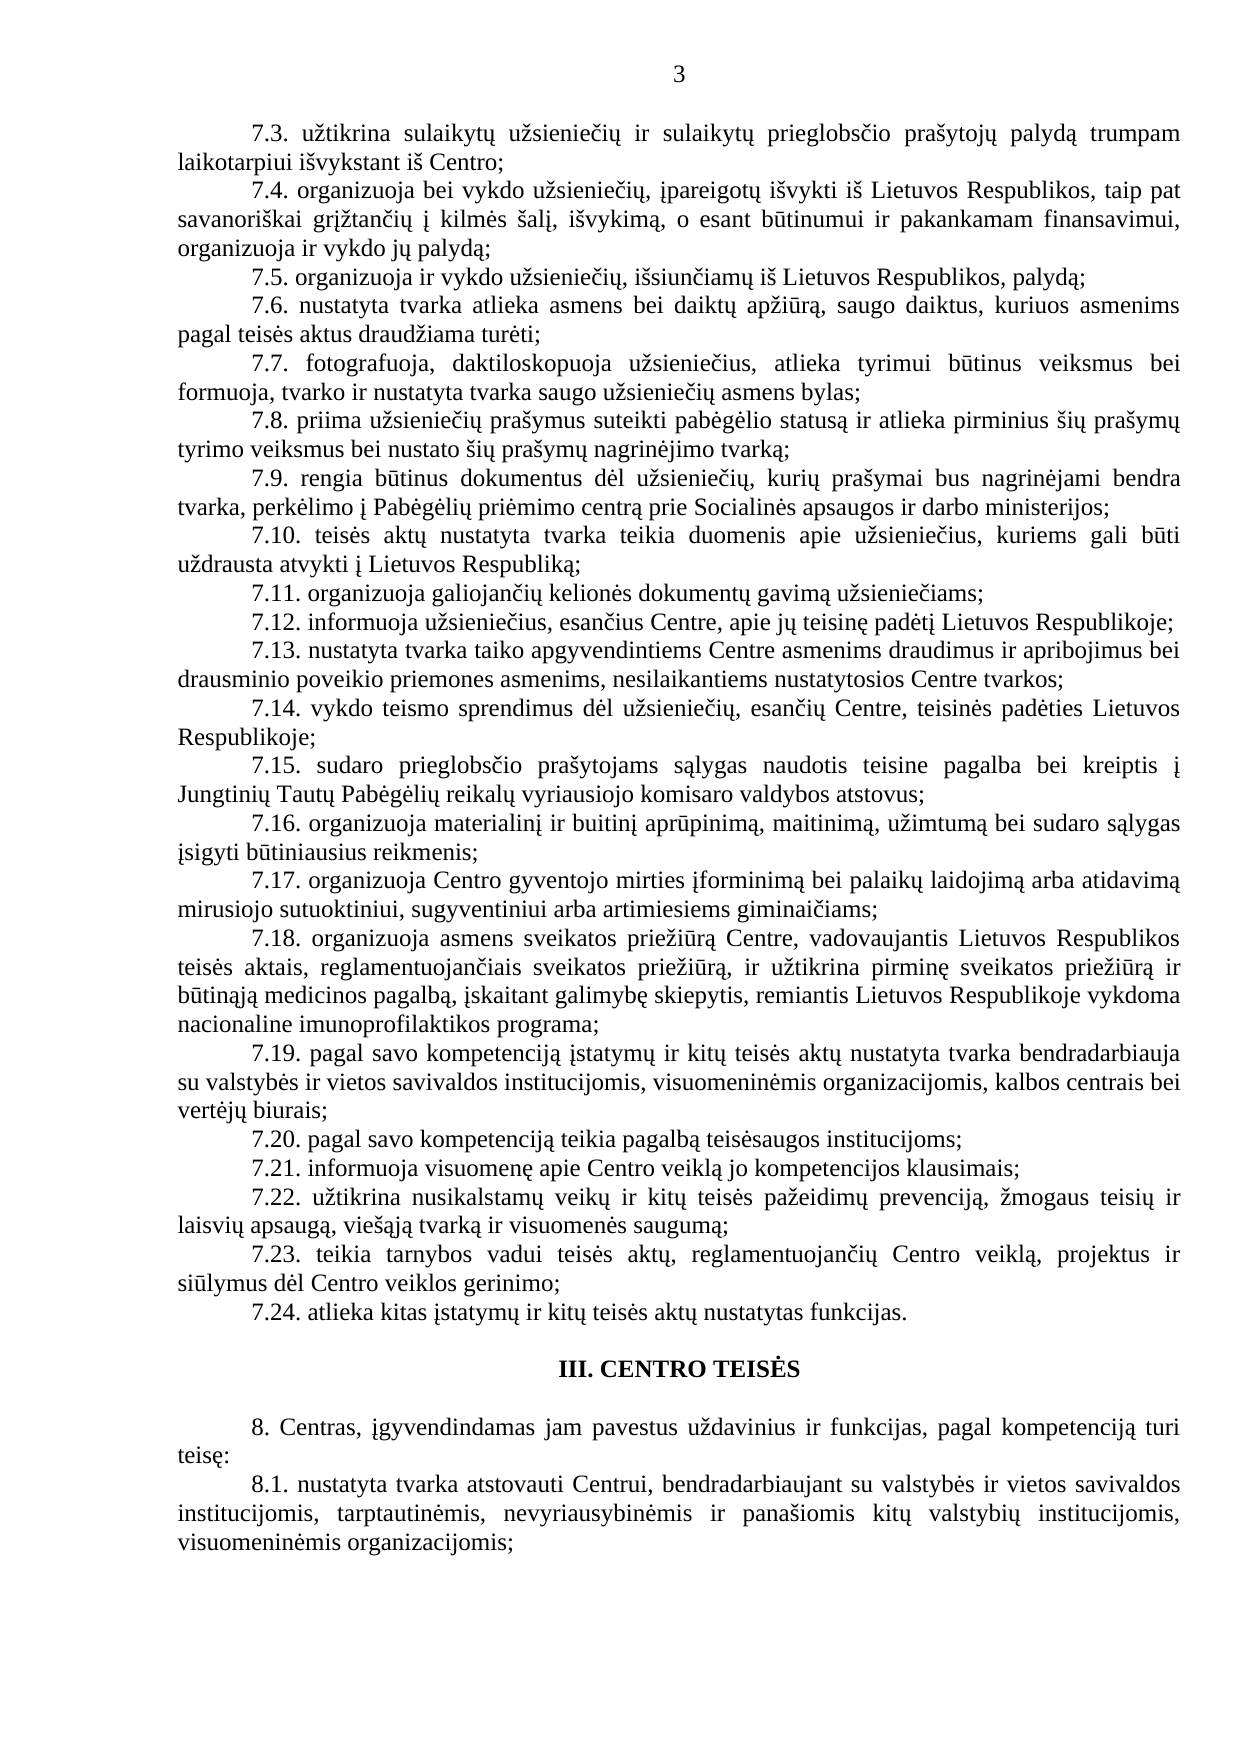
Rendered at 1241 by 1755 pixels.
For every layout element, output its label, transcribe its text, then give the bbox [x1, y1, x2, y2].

text 7.24. atlieka kitas įstatymų ir kitų teisės aktų nustatytas funkcijas. [177, 1297, 1181, 1326]
text 7.5. organizuoja ir vykdo užsieniečių, išsiunčiamų iš Lietuvos Respublikos, palydą; [177, 262, 1181, 291]
text 7.14. vykdo teismo sprendimus dėl užsieniečių, esančių Centre, teisinės padėties Lietuvos Respublikoje; [177, 693, 1181, 751]
text 7.4. organizuoja bei vykdo užsieniečių, įpareigotų išvykti iš Lietuvos Respublikos, taip pat savanoriškai grįžtančių į kilmės šalį, išvykimą, o esant būtinumui ir pakankamam finansavimui, organizuoja ir vykdo jų palydą; [177, 176, 1181, 262]
text III. Centro TEISĖS [177, 1354, 1181, 1383]
text 7.9. rengia būtinus dokumentus dėl užsieniečių, kurių prašymai bus nagrinėjami bendra tvarka, perkėlimo į Pabėgėlių priėmimo centrą prie Socialinės apsaugos ir darbo ministerijos; [177, 463, 1181, 521]
text 7.6. nustatyta tvarka atlieka asmens bei daiktų apžiūrą, saugo daiktus, kuriuos asmenims pagal teisės aktus draudžiama turėti; [177, 291, 1181, 348]
text 7.22. užtikrina nusikalstamų veikų ir kitų teisės pažeidimų prevenciją, žmogaus teisių ir laisvių apsaugą, viešąją tvarką ir visuomenės saugumą; [177, 1182, 1181, 1239]
text 7.3. užtikrina sulaikytų užsieniečių ir sulaikytų prieglobsčio prašytojų palydą trumpam laikotarpiui išvykstant iš Centro; [177, 118, 1181, 176]
text 7.8. priima užsieniečių prašymus suteikti pabėgėlio statusą ir atlieka pirminius šių prašymų tyrimo veiksmus bei nustato šių prašymų nagrinėjimo tvarką; [177, 406, 1181, 463]
text 7.21. informuoja visuomenę apie Centro veiklą jo kompetencijos klausimais; [177, 1153, 1181, 1182]
text 7.19. pagal savo kompetenciją įstatymų ir kitų teisės aktų nustatyta tvarka bendradarbiauja su valstybės ir vietos savivaldos institucijomis, visuomeninėmis organizacijomis, kalbos centrais bei vertėjų biurais; [177, 1038, 1181, 1124]
text 8.1. nustatyta tvarka atstovauti Centrui, bendradarbiaujant su valstybės ir vietos savivaldos institucijomis, tarptautinėmis, nevyriausybinėmis ir panašiomis kitų valstybių institucijomis, visuomeninėmis organizacijomis; [177, 1469, 1181, 1556]
text 7.17. organizuoja Centro gyventojo mirties įforminimą bei palaikų laidojimą arba atidavimą mirusiojo sutuoktiniui, sugyventiniui arba artimiesiems giminaičiams; [177, 866, 1181, 923]
text 7.15. sudaro prieglobsčio prašytojams sąlygas naudotis teisine pagalba bei kreiptis į Jungtinių Tautų Pabėgėlių reikalų vyriausiojo komisaro valdybos atstovus; [177, 751, 1181, 808]
text 7.20. pagal savo kompetenciją teikia pagalbą teisėsaugos institucijoms; [177, 1124, 1181, 1153]
text 7.10. teisės aktų nustatyta tvarka teikia duomenis apie užsieniečius, kuriems gali būti uždrausta atvykti į Lietuvos Respubliką; [177, 521, 1181, 578]
text 7.16. organizuoja materialinį ir buitinį aprūpinimą, maitinimą, užimtumą bei sudaro sąlygas įsigyti būtiniausius reikmenis; [177, 808, 1181, 866]
text 7.12. informuoja užsieniečius, esančius Centre, apie jų teisinę padėtį Lietuvos Respublikoje; [177, 607, 1181, 636]
text 7.23. teikia tarnybos vadui teisės aktų, reglamentuojančių Centro veiklą, projektus ir siūlymus dėl Centro veiklos gerinimo; [177, 1239, 1181, 1297]
text 8. Centras, įgyvendindamas jam pavestus uždavinius ir funkcijas, pagal kompetenciją turi teisę: [177, 1412, 1181, 1469]
text 7.11. organizuoja galiojančių kelionės dokumentų gavimą užsieniečiams; [177, 578, 1181, 607]
text 7.7. fotografuoja, daktiloskopuoja užsieniečius, atlieka tyrimui būtinus veiksmus bei formuoja, tvarko ir nustatyta tvarka saugo užsieniečių asmens bylas; [177, 348, 1181, 406]
text 7.18. organizuoja asmens sveikatos priežiūrą Centre, vadovaujantis Lietuvos Respublikos teisės aktais, reglamentuojančiais sveikatos priežiūrą, ir užtikrina pirminę sveikatos priežiūrą ir būtinąją medicinos pagalbą, įskaitant galimybę skiepytis, remiantis Lietuvos Respublikoje vykdoma nacionaline imunoprofilaktikos programa; [177, 923, 1181, 1038]
text 7.13. nustatyta tvarka taiko apgyvendintiems Centre asmenims draudimus ir apribojimus bei drausminio poveikio priemones asmenims, nesilaikantiems nustatytosios Centre tvarkos; [177, 636, 1181, 693]
